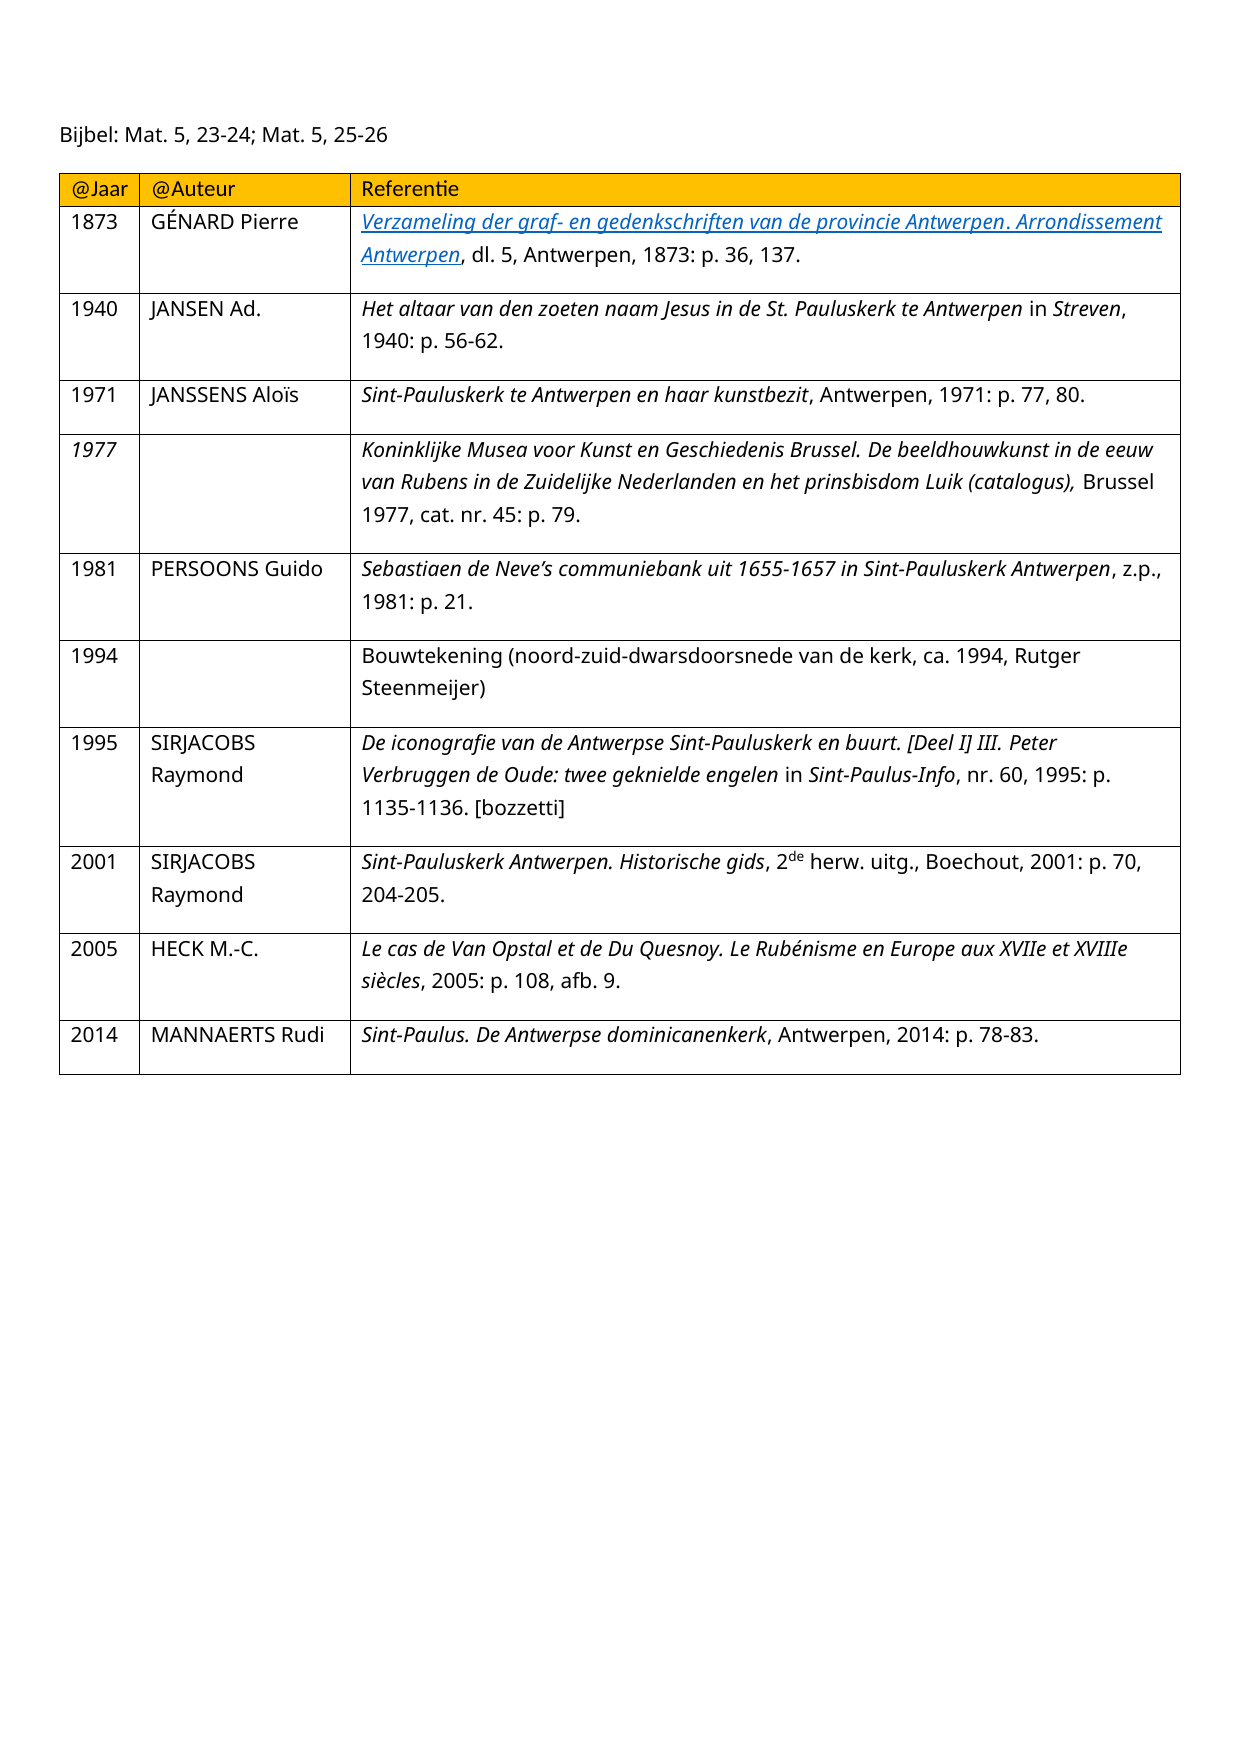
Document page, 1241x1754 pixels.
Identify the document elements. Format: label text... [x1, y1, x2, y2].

table_cell Sebastiaen de Neve’s communiebank uit 1655-1657 in Sint-Pauluskerk Antwerpen, z.p., 1981: p. 21. [351, 554, 1180, 640]
table_cell 1995 [60, 728, 139, 846]
table_cell Sint-Pauluskerk te Antwerpen en haar kunstbezit, Antwerpen, 1971: p. 77, 80. [351, 381, 1180, 434]
table_cell Het altaar van den zoeten naam Jesus in de St. Pauluskerk te Antwerpen in Streven, 1940: p. 56-62. [351, 294, 1180, 379]
table_cell JANSSENS Aloïs [140, 381, 350, 434]
table_cell De iconografie van de Antwerpse Sint-Pauluskerk en buurt. [Deel I] III. Peter Verbruggen de Oude: twee geknielde engelen in Sint-Paulus-Info, nr. 60, 1995: p. 1135-1136. [bozzetti] [351, 728, 1180, 846]
table_cell PERSOONS Guido [140, 554, 350, 640]
table_cell SIRJACOBS Raymond [140, 847, 350, 933]
table_cell 1940 [60, 294, 139, 379]
table_cell 2014 [60, 1021, 139, 1074]
table_cell MANNAERTS Rudi [140, 1021, 350, 1074]
table_cell 1977 [60, 435, 139, 553]
table_cell 1981 [60, 554, 139, 640]
table_header @Jaar [60, 174, 139, 206]
table_header Referentie [351, 174, 1180, 206]
table_cell Sint-Pauluskerk Antwerpen. Historische gids, 2de herw. uitg., Boechout, 2001: p. 70, 204-205. [351, 847, 1180, 933]
table_cell Le cas de Van Opstal et de Du Quesnoy. Le Rubénisme en Europe aux XVIIe et XVIIIe siècles, 2005: p. 108, afb. 9. [351, 934, 1180, 1019]
table_cell 2005 [60, 934, 139, 1019]
table_cell JANSEN Ad. [140, 294, 350, 379]
table_cell GÉNARD Pierre [140, 207, 350, 293]
table_cell 2001 [60, 847, 139, 933]
table_cell Bouwtekening (noord-zuid-dwarsdoorsnede van de kerk, ca. 1994, Rutger Steenmeijer) [351, 641, 1180, 727]
table_cell 1873 [60, 207, 139, 293]
table_cell [140, 435, 350, 553]
table_header @Auteur [140, 174, 350, 206]
table_cell [140, 641, 350, 727]
table_cell 1971 [60, 381, 139, 434]
text Bijbel: Mat. 5, 23-24; Mat. 5, 25-26 [59, 120, 1181, 148]
table_cell HECK M.-C. [140, 934, 350, 1019]
table_cell SIRJACOBS Raymond [140, 728, 350, 846]
table_cell Koninklijke Musea voor Kunst en Geschiedenis Brussel. De beeldhouwkunst in de eeuw van Rubens in de Zuidelijke Nederlanden en het prinsbisdom Luik (catalogus), Brussel 1977, cat. nr. 45: p. 79. [351, 435, 1180, 553]
table_cell Sint-Paulus. De Antwerpse dominicanenkerk, Antwerpen, 2014: p. 78-83. [351, 1021, 1180, 1074]
table_cell Verzameling der graf- en gedenkschriften van de provincie Antwerpen. Arrondissement Antwerpen, dl. 5, Antwerpen, 1873: p. 36, 137. [351, 207, 1180, 293]
table_cell 1994 [60, 641, 139, 727]
